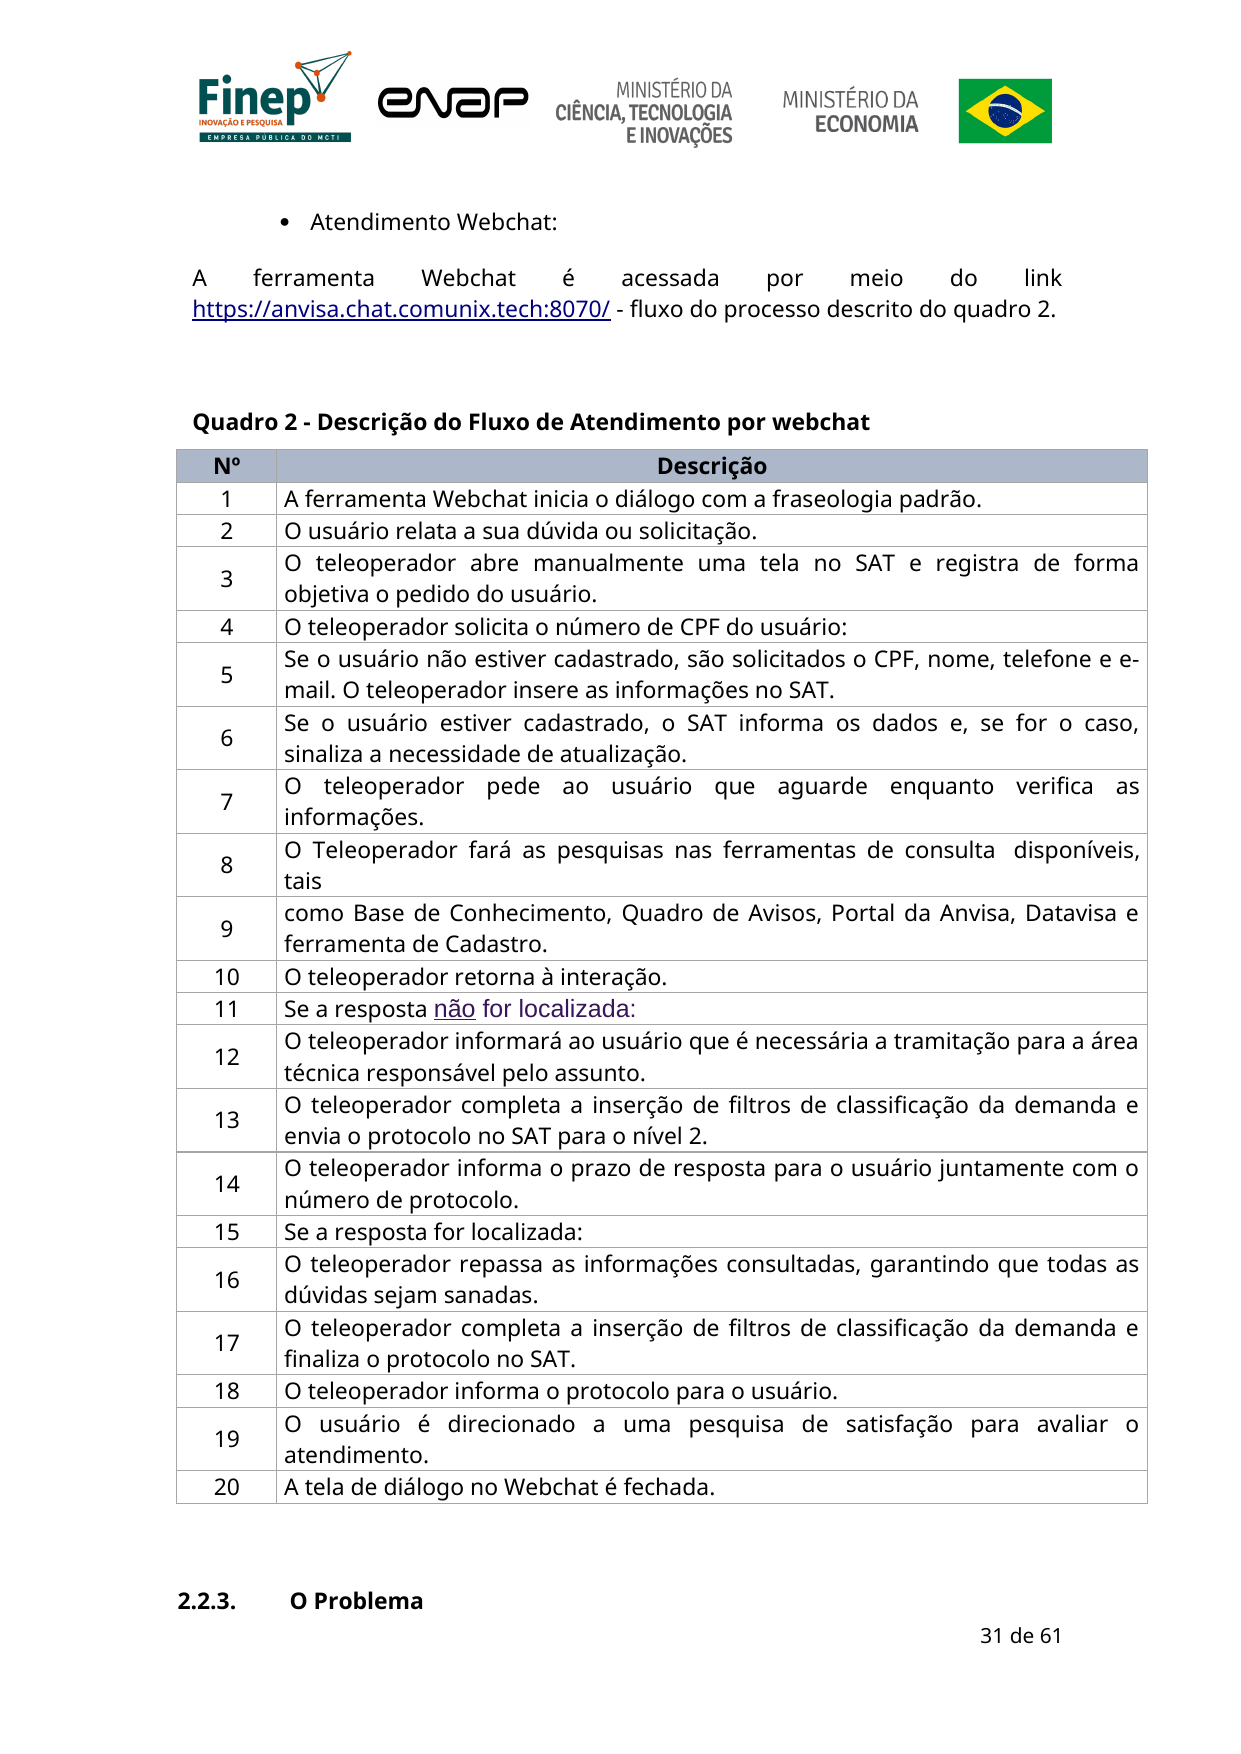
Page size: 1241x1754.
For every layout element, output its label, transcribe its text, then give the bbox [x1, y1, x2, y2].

table_cell 8 [177, 834, 276, 896]
table_cell 6 [177, 707, 276, 769]
table_cell como Base de Conhecimento, Quadro de Avisos, Portal da Anvisa, Datavisa e ferramenta de Cadastro. [277, 897, 1147, 960]
table_cell 17 [177, 1312, 276, 1374]
table_cell 4 [177, 611, 276, 642]
text A ferramenta Webchat é acessada por meio do link https://anvisa.chat.comunix.tech:8070/ - fluxo do processo descrito do quadro 2. [192, 262, 1063, 324]
table_cell 16 [177, 1248, 276, 1311]
table_cell Se o usuário estiver cadastrado, o SAT informa os dados e, se for o caso, sinaliza a necessidade de atualização. [277, 707, 1147, 769]
table_cell O usuário é direcionado a uma pesquisa de satisfação para avaliar o atendimento. [277, 1408, 1147, 1470]
table_cell 14 [177, 1153, 276, 1215]
table_cell O teleoperador informa o prazo de resposta para o usuário juntamente com o número de protocolo. [277, 1153, 1147, 1215]
table_cell 10 [177, 961, 276, 992]
table_cell O usuário relata a sua dúvida ou solicitação. [277, 515, 1147, 546]
table_cell O teleoperador informa o protocolo para o usuário. [277, 1375, 1147, 1407]
table_cell O teleoperador pede ao usuário que aguarde enquanto verifica as informações. [277, 770, 1147, 833]
table_cell 7 [177, 770, 276, 833]
table_cell O teleoperador abre manualmente uma tela no SAT e registra de forma objetiva o pedido do usuário. [277, 547, 1147, 610]
list Atendimento Webchat: [281, 206, 1063, 237]
table_cell A tela de diálogo no Webchat é fechada. [277, 1471, 1147, 1502]
table_cell O teleoperador completa a inserção de filtros de classificação da demanda e finaliza o protocolo no SAT. [277, 1312, 1147, 1374]
table_cell Se a resposta não for localizada: [277, 993, 1147, 1024]
table_cell A ferramenta Webchat inicia o diálogo com a fraseologia padrão. [277, 483, 1147, 514]
table_cell O teleoperador solicita o número de CPF do usuário: [277, 611, 1147, 642]
table_cell O teleoperador repassa as informações consultadas, garantindo que todas as dúvidas sejam sanadas. [277, 1248, 1147, 1311]
table_cell O teleoperador informará ao usuário que é necessária a tramitação para a área técnica responsável pelo assunto. [277, 1025, 1147, 1088]
table_cell 18 [177, 1375, 276, 1407]
text Quadro 2 - Descrição do Fluxo de Atendimento por webchat [192, 406, 1063, 437]
table_header Descrição [277, 450, 1147, 482]
table_cell O Teleoperador fará as pesquisas nas ferramentas de consulta disponíveis, tais [277, 834, 1147, 896]
table_cell 2 [177, 515, 276, 546]
table_cell 12 [177, 1025, 276, 1088]
table_cell O teleoperador completa a inserção de filtros de classificação da demanda e envia o protocolo no SAT para o nível 2. [277, 1089, 1147, 1151]
table_cell O teleoperador retorna à interação. [277, 961, 1147, 992]
table_cell 1 [177, 483, 276, 514]
table_cell 13 [177, 1089, 276, 1151]
table_cell 11 [177, 993, 276, 1024]
table_cell 19 [177, 1408, 276, 1470]
table_cell Se o usuário não estiver cadastrado, são solicitados o CPF, nome, telefone e e-mail. O teleoperador insere as informações no SAT. [277, 643, 1147, 706]
table_cell 20 [177, 1471, 276, 1502]
table_cell 5 [177, 643, 276, 706]
table_cell 15 [177, 1216, 276, 1247]
list O Problema [177, 1585, 1063, 1616]
table_cell 3 [177, 547, 276, 610]
table_header Nº [177, 450, 276, 482]
table_cell Se a resposta for localizada: [277, 1216, 1147, 1247]
table_cell 9 [177, 897, 276, 960]
